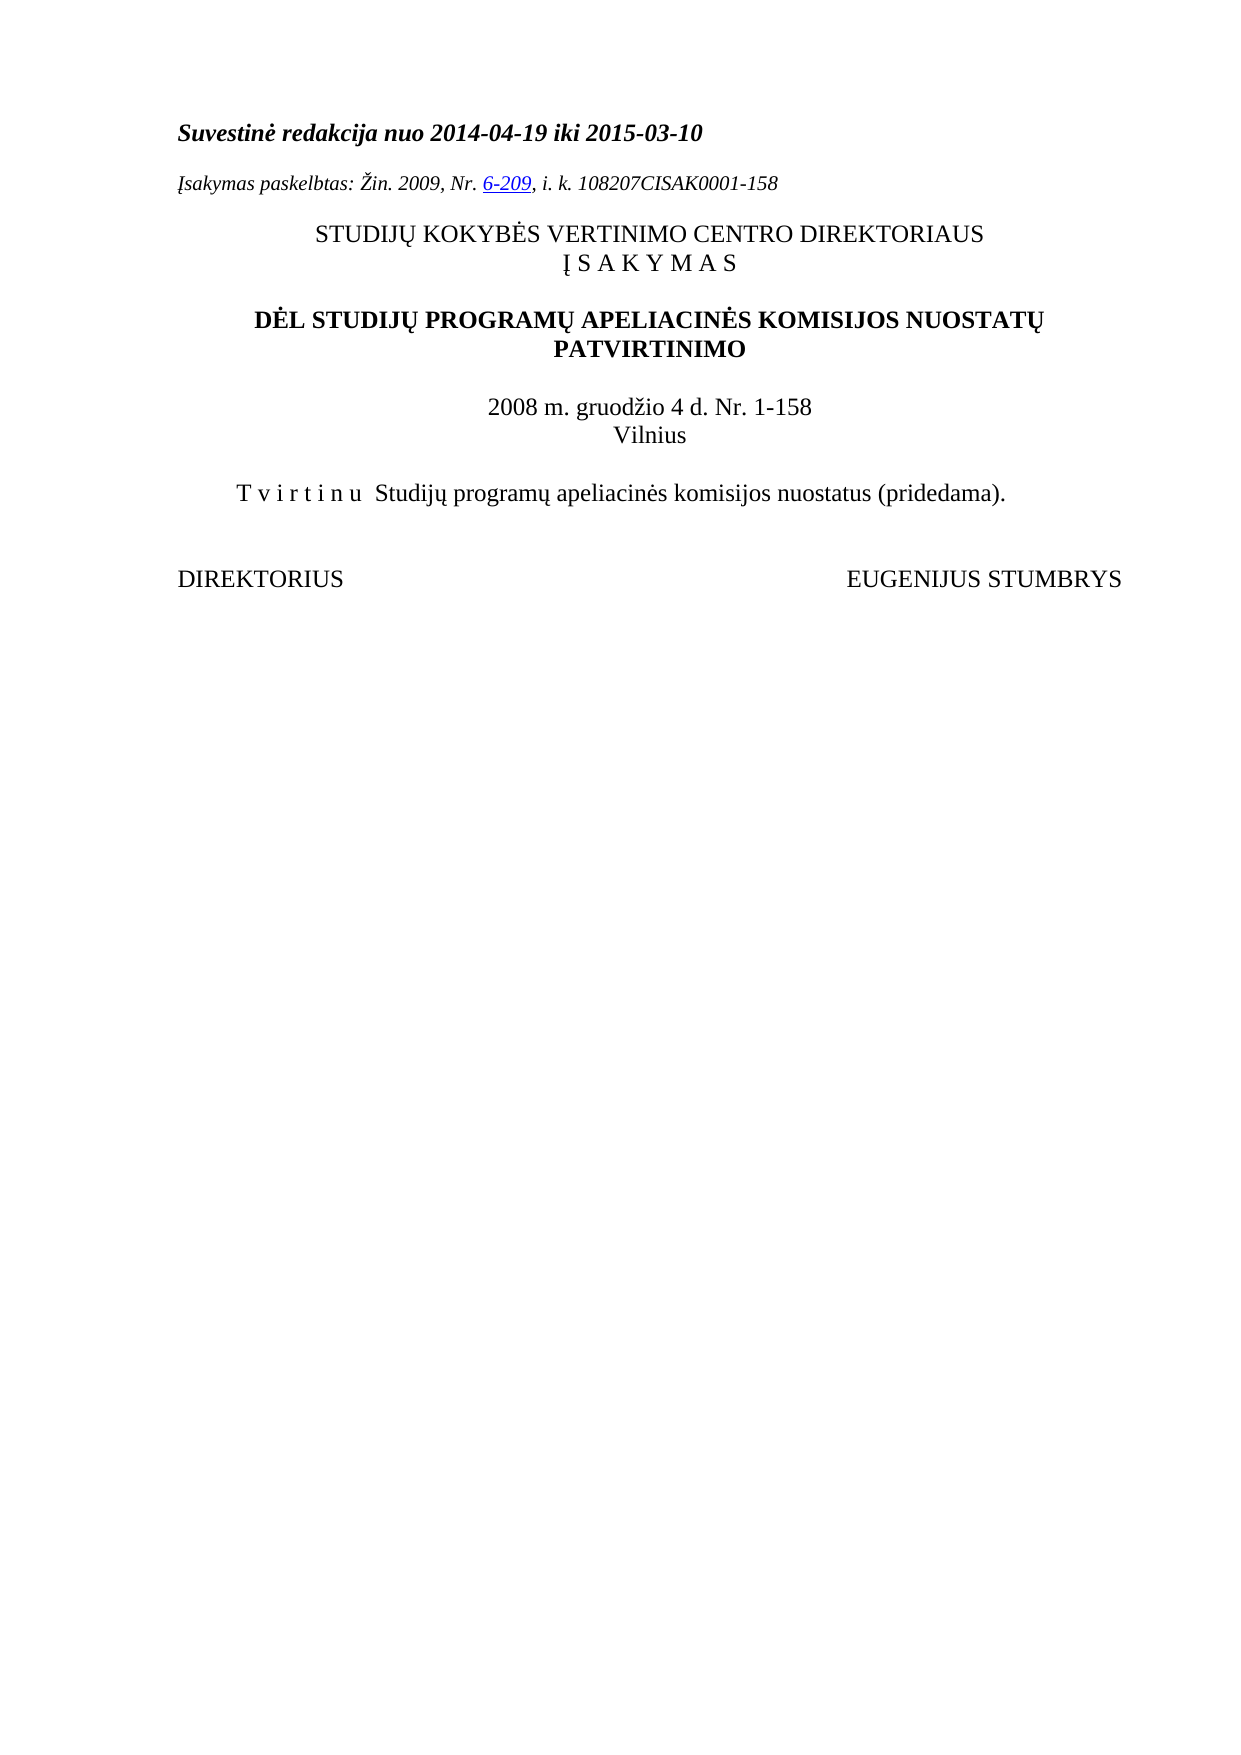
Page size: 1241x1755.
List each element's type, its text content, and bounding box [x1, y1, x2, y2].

text DIREKTORIUS EUGENIJUS STUMBRYS [177, 564, 1122, 593]
text STUDIJŲ KOKYBĖS VERTINIMO CENTRO DIREKTORIAUS [177, 219, 1122, 248]
text Suvestinė redakcija nuo 2014-04-19 iki 2015-03-10 [177, 118, 1122, 147]
text Vilnius [177, 420, 1122, 449]
text ĮSAKYMAS [177, 248, 1122, 277]
text Tvirtinu Studijų programų apeliacinės komisijos nuostatus (pridedama). [177, 478, 1122, 507]
text 2008 m. gruodžio 4 d. Nr. 1-158 [177, 392, 1122, 420]
text Įsakymas paskelbtas: Žin. 2009, Nr. 6-209, i. k. 108207CISAK0001-158 [177, 171, 1122, 195]
text DĖL STUDIJŲ PROGRAMŲ APELIACINĖS KOMISIJOS NUOSTATŲ PATVIRTINIMO [177, 305, 1122, 363]
